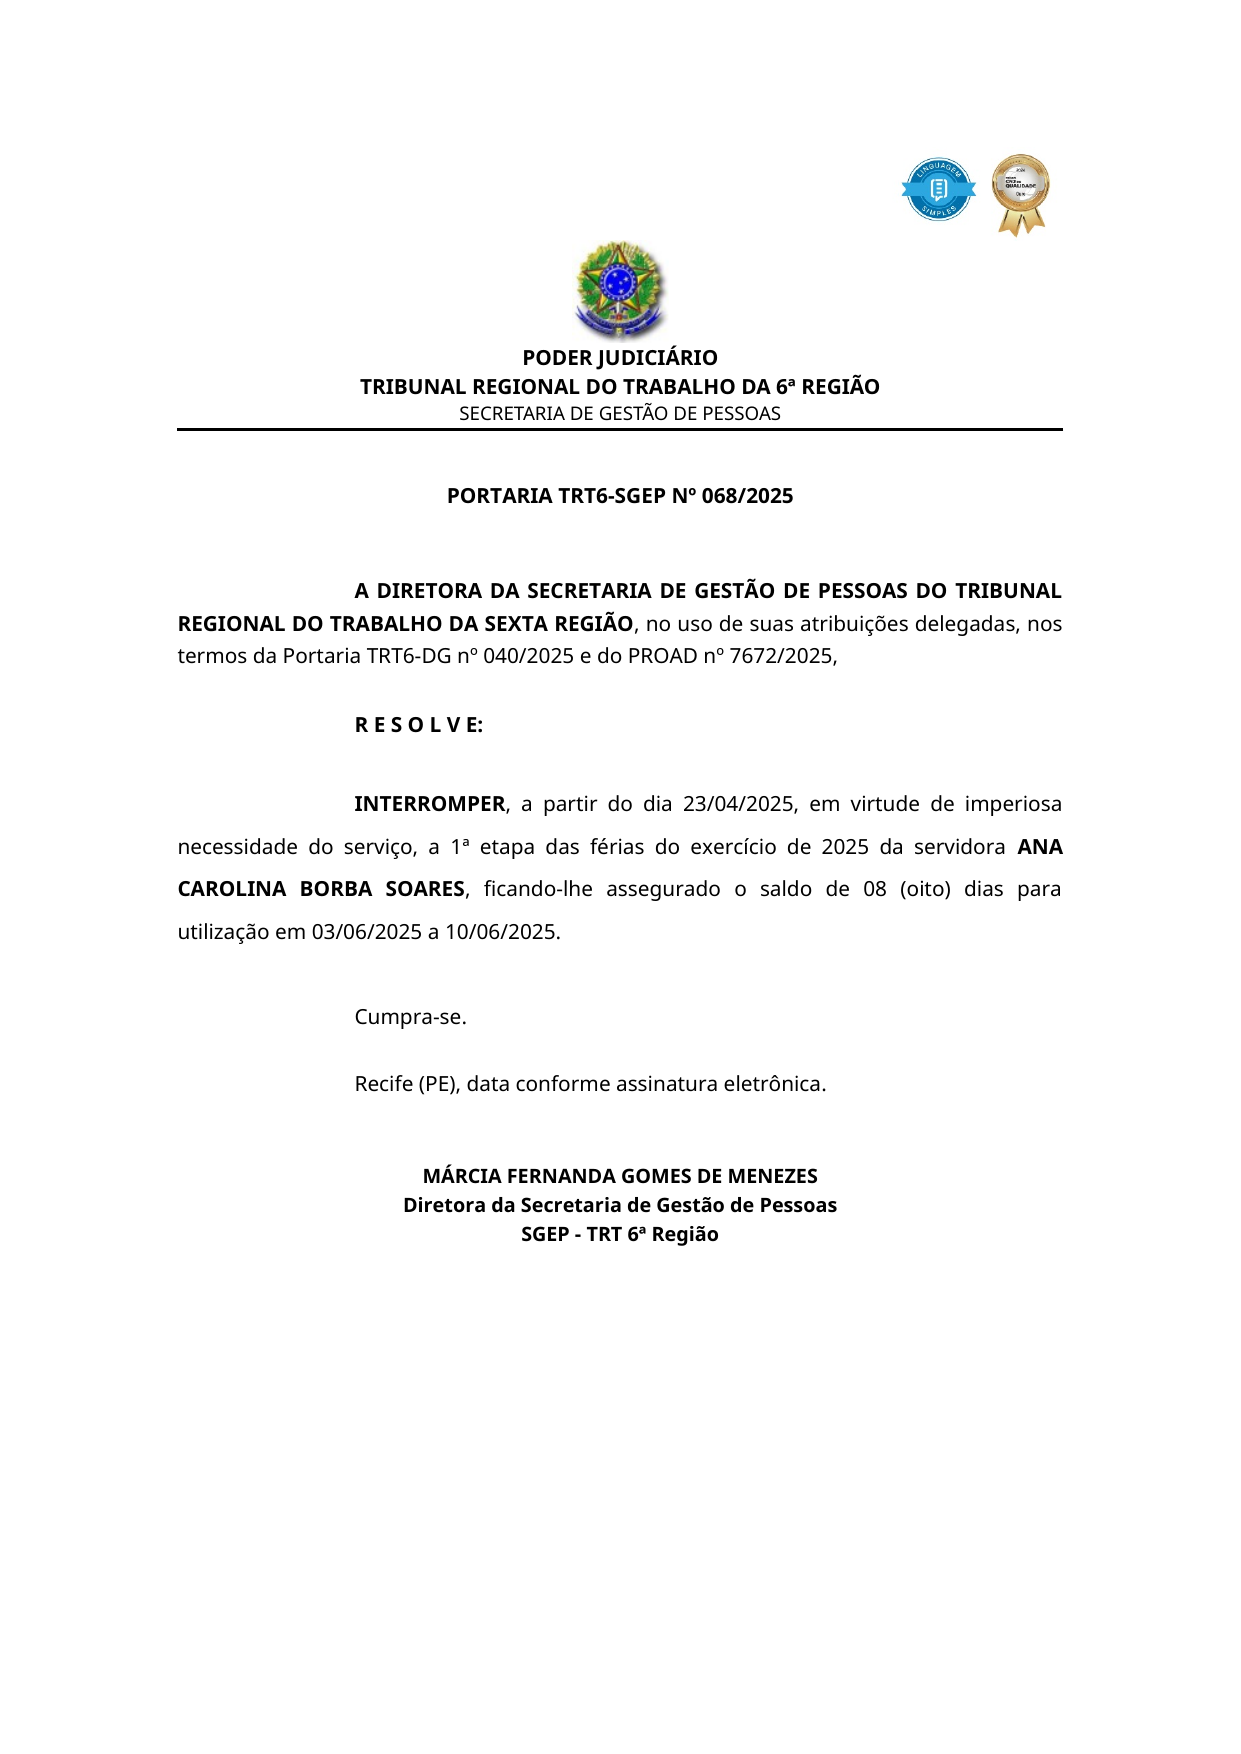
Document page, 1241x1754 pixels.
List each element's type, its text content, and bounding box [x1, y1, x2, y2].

text Recife (PE), data conforme assinatura eletrônica. [281, 1069, 1063, 1098]
text R E S O L V E: [177, 710, 1063, 739]
text SECRETARIA DE GESTÃO DE PESSOAS [177, 400, 1063, 428]
picture [892, 147, 1064, 241]
text PODER JUDICIÁRIO [177, 343, 1063, 372]
text Cumpra-se. [281, 1002, 1063, 1031]
text TRIBUNAL REGIONAL DO TRABALHO DA 6ª REGIÃO [177, 372, 1063, 400]
text MÁRCIA FERNANDA GOMES DE MENEZES [177, 1162, 1063, 1189]
picture [571, 240, 669, 344]
text A DIRETORA DA SECRETARIA DE GESTÃO DE PESSOAS DO TRIBUNAL REGIONAL DO TRABALHO DA SEXTA REGIÃO, no uso de suas atribuições delegadas, nos termos da Portaria TRT6-DG nº 040/2025 e do PROAD nº 7672/2025, [177, 576, 1063, 670]
text Diretora da Secretaria de Gestão de Pessoas [177, 1191, 1063, 1218]
text SGEP - TRT 6ª Região [177, 1220, 1063, 1247]
text PORTARIA TRT6-SGEP Nº 068/2025 [177, 481, 1063, 510]
text INTERROMPER, a partir do dia 23/04/2025, em virtude de imperiosa necessidade do serviço, a 1ª etapa das férias do exercício de 2025 da servidora ANA CAROLINA BORBA SOARES, ficando-lhe assegurado o saldo de 08 (oito) dias para utilização em 03/06/2025 a 10/06/2025. [177, 789, 1063, 946]
